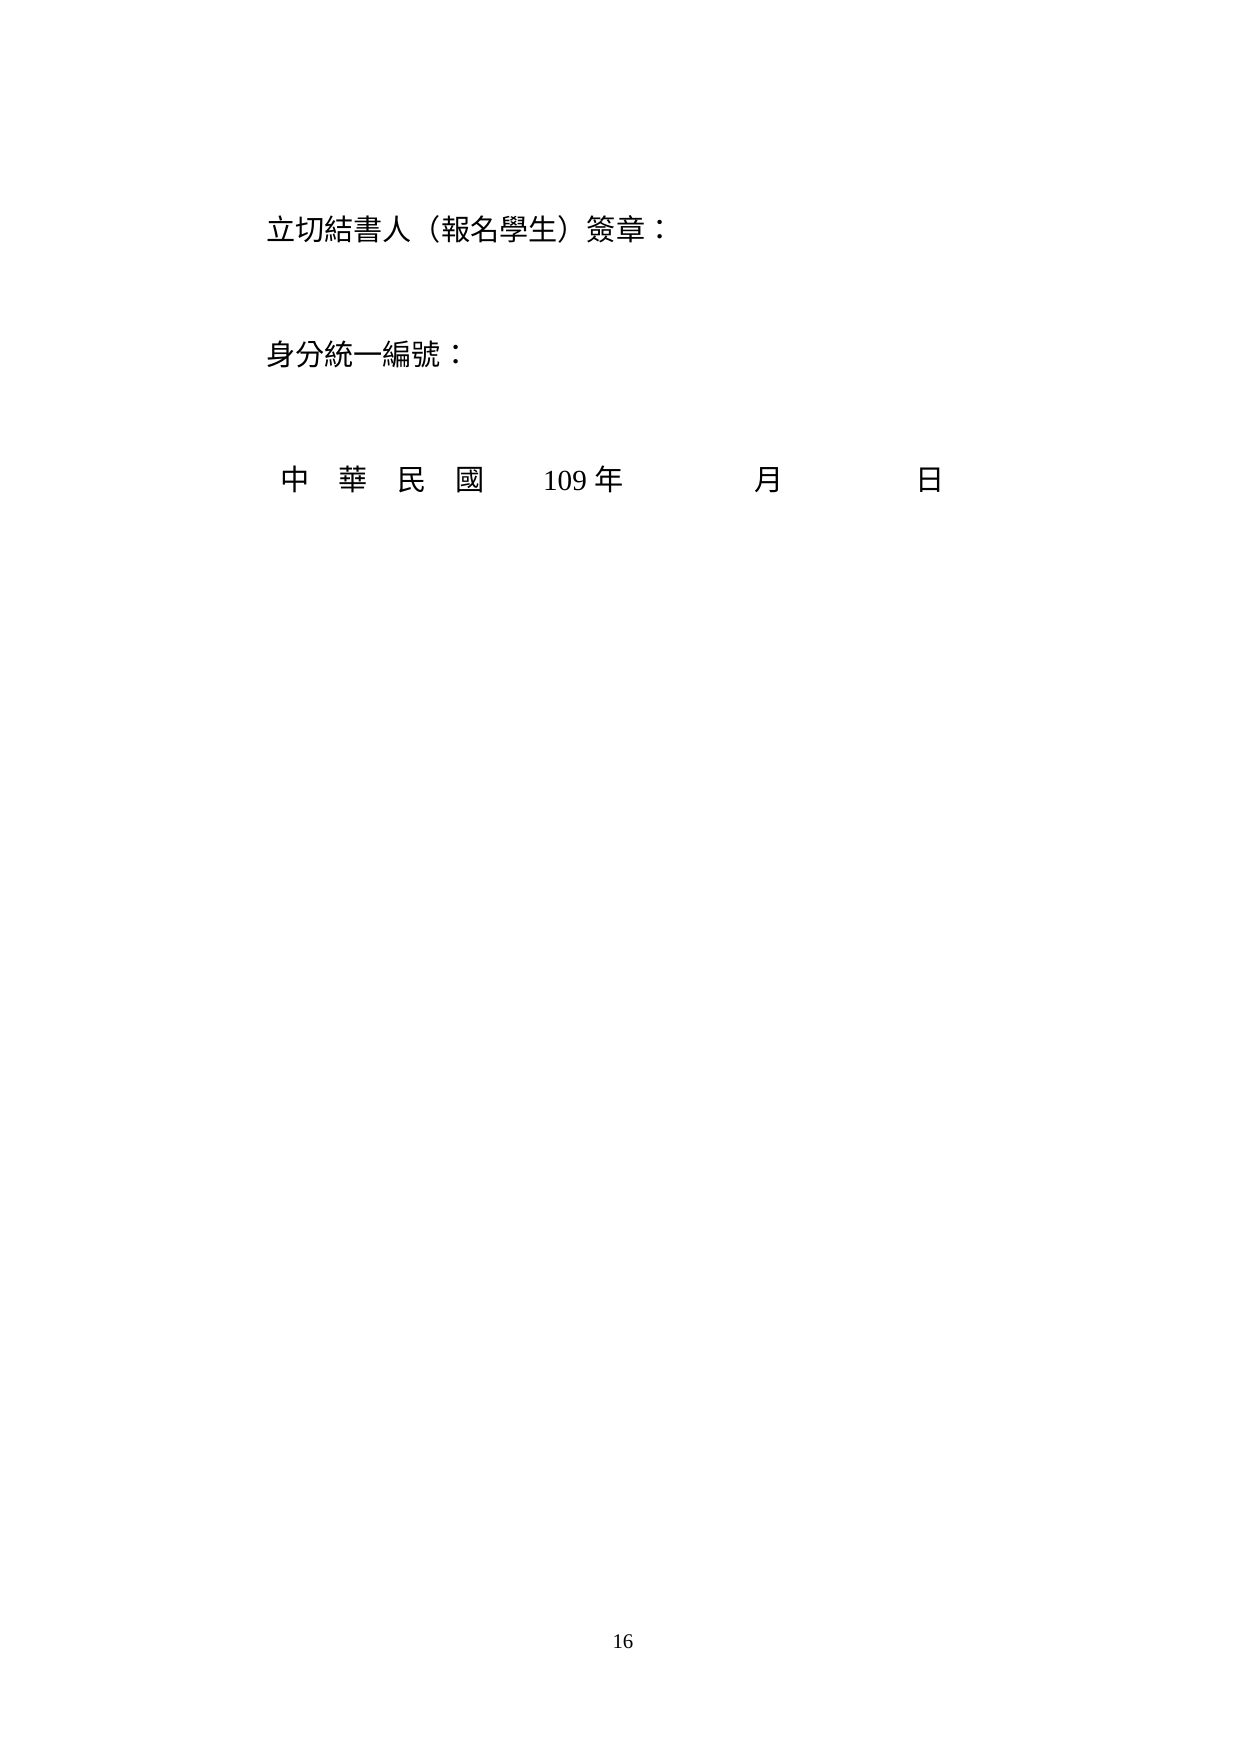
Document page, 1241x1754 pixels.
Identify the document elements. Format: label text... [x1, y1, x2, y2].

text 身分統一編號： [118, 311, 1122, 373]
text 立切結書人（報名學生）簽章： [118, 186, 1122, 248]
text 中 華 民 國 109 年 月 日 [118, 436, 1122, 498]
